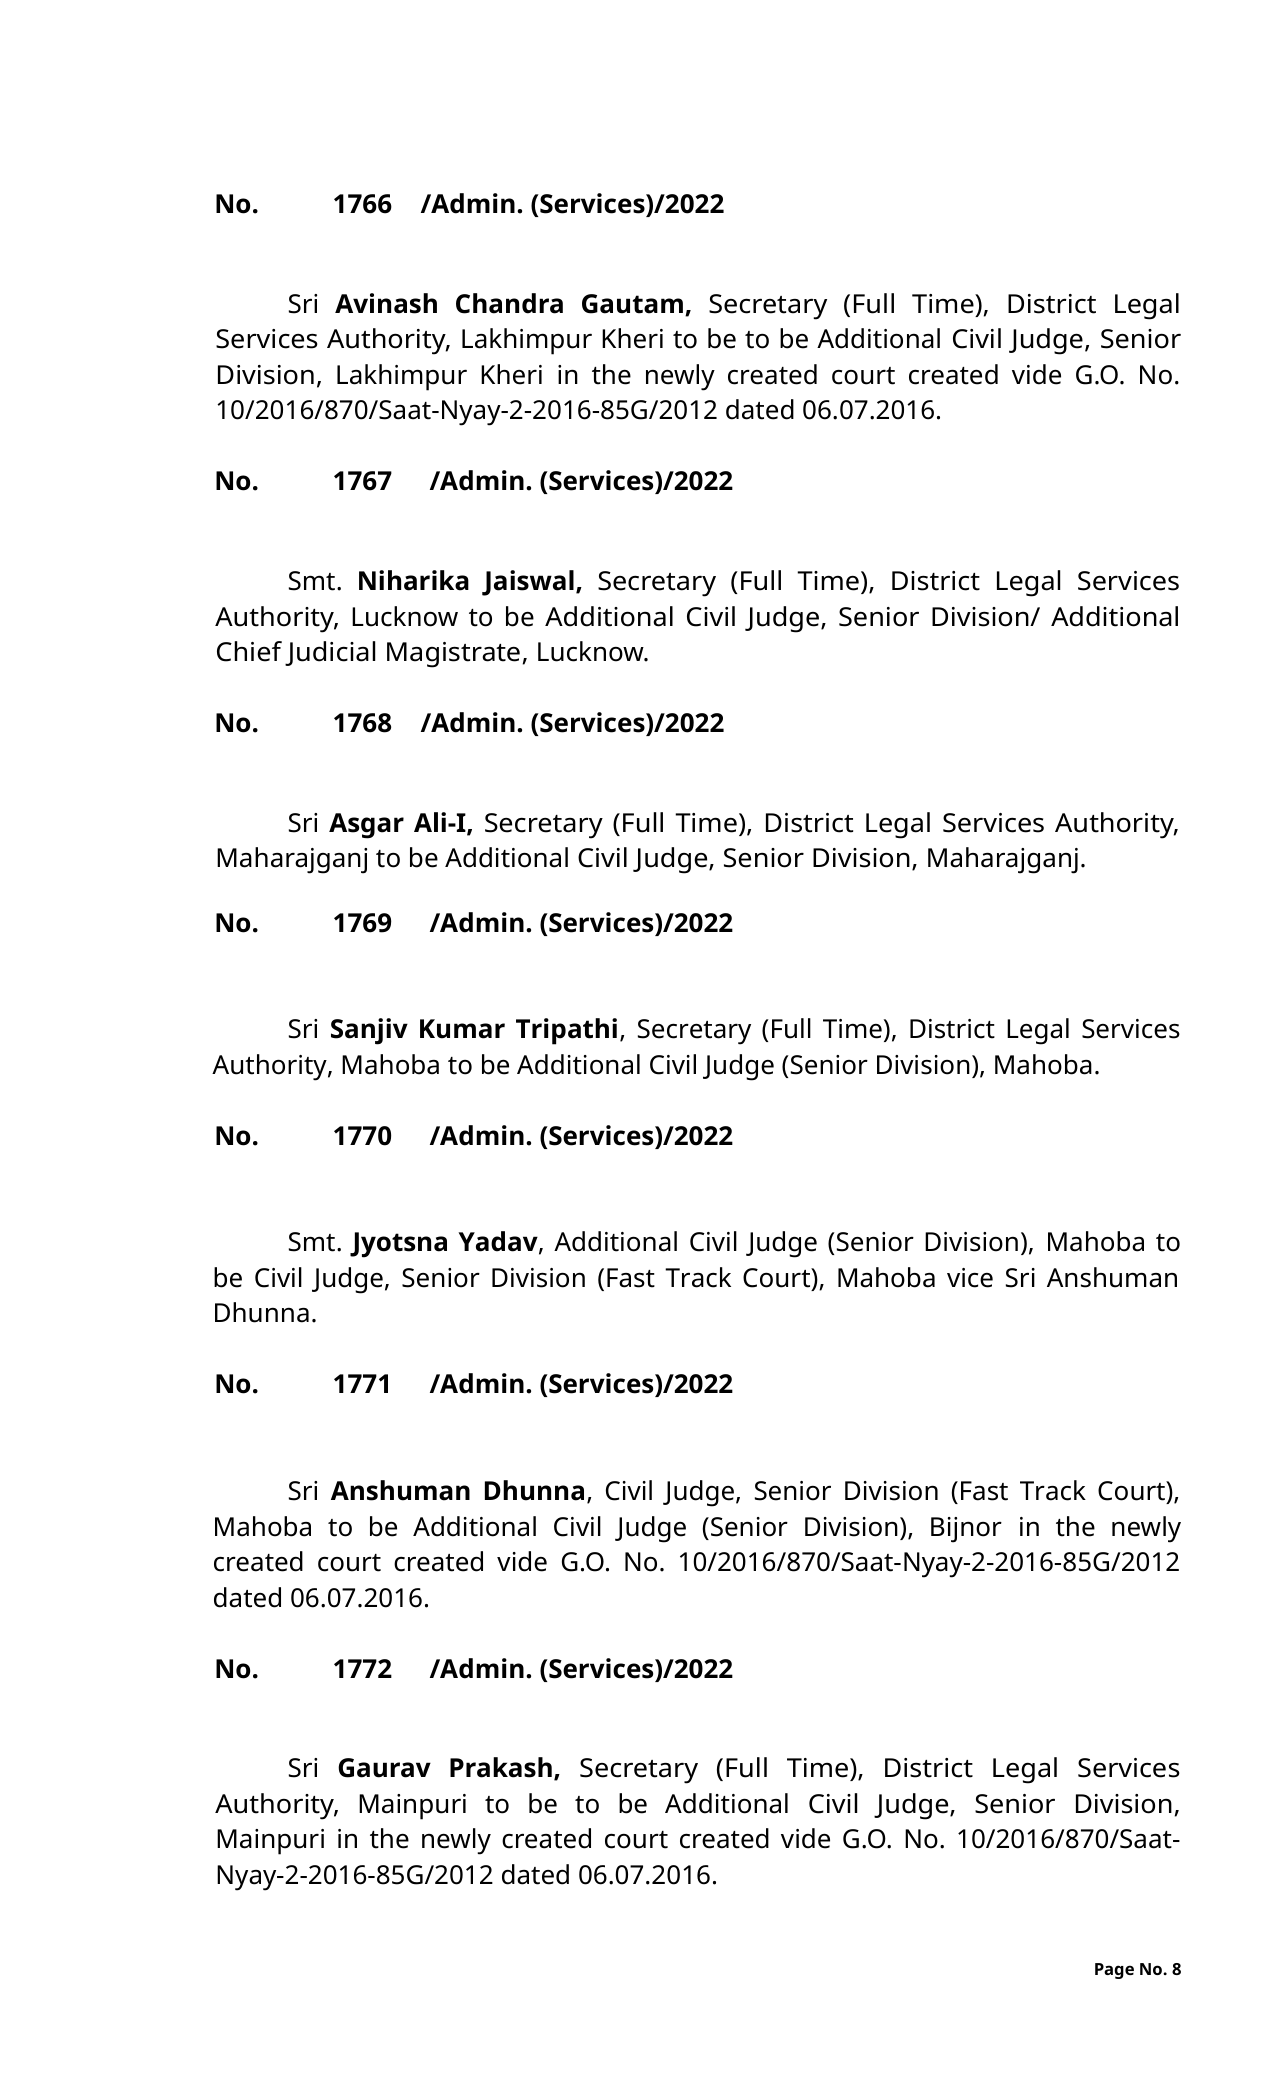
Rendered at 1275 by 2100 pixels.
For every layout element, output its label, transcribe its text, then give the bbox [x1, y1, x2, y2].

table_header [276, 1366, 418, 1437]
table_header [276, 904, 418, 975]
table_header No. [203, 1650, 276, 1721]
table_header [276, 186, 409, 257]
table_header [276, 463, 418, 534]
text Sri Asgar Ali-I, Secretary (Full Time), District Legal Services Authority, Maharajganj to be Additional Civil Judge, Senior Division, Maharajganj. [215, 804, 1181, 876]
table_header No. [203, 904, 276, 975]
table_header /Admin. (Services)/2022 [418, 1650, 756, 1721]
text Sri Anshuman Dhunna, Civil Judge, Senior Division (Fast Track Court), Mahoba to be Additional Civil Judge (Senior Division), Bijnor in the newly created court created vide G.O. No. 10/2016/870/Saat-Nyay-2-2016-85G/2012 dated 06.07.2016. [212, 1473, 1181, 1615]
text Smt. Jyotsna Yadav, Additional Civil Judge (Senior Division), Mahoba to be Civil Judge, Senior Division (Fast Track Court), Mahoba vice Sri Anshuman Dhunna. [212, 1224, 1181, 1331]
table_header /Admin. (Services)/2022 [409, 705, 756, 776]
table_header /Admin. (Services)/2022 [418, 1118, 756, 1188]
table_header /Admin. (Services)/2022 [418, 463, 756, 534]
table_header [276, 1650, 418, 1721]
table_header No. [203, 1118, 276, 1188]
table_header [276, 705, 409, 776]
table_header No. [203, 1366, 276, 1437]
table_header [276, 1118, 418, 1188]
table_header /Admin. (Services)/2022 [418, 1366, 756, 1437]
text Sri Sanjiv Kumar Tripathi, Secretary (Full Time), District Legal Services Authority, Mahoba to be Additional Civil Judge (Senior Division), Mahoba. [212, 1011, 1181, 1082]
text Sri Avinash Chandra Gautam, Secretary (Full Time), District Legal Services Authority, Lakhimpur Kheri to be to be Additional Civil Judge, Senior Division, Lakhimpur Kheri in the newly created court created vide G.O. No. 10/2016/870/Saat-Nyay-2-2016-85G/2012 dated 06.07.2016. [215, 285, 1181, 427]
table_header /Admin. (Services)/2022 [409, 186, 756, 257]
table_header No. [203, 463, 276, 534]
table_header /Admin. (Services)/2022 [418, 904, 756, 975]
text Sri Gaurav Prakash, Secretary (Full Time), District Legal Services Authority, Mainpuri to be to be Additional Civil Judge, Senior Division, Mainpuri in the newly created court created vide G.O. No. 10/2016/870/Saat-Nyay-2-2016-85G/2012 dated 06.07.2016. [215, 1750, 1181, 1892]
text Smt. Niharika Jaiswal, Secretary (Full Time), District Legal Services Authority, Lucknow to be Additional Civil Judge, Senior Division/ Additional Chief Judicial Magistrate, Lucknow. [215, 563, 1181, 669]
table_header No. [203, 186, 276, 257]
table_header No. [203, 705, 276, 776]
